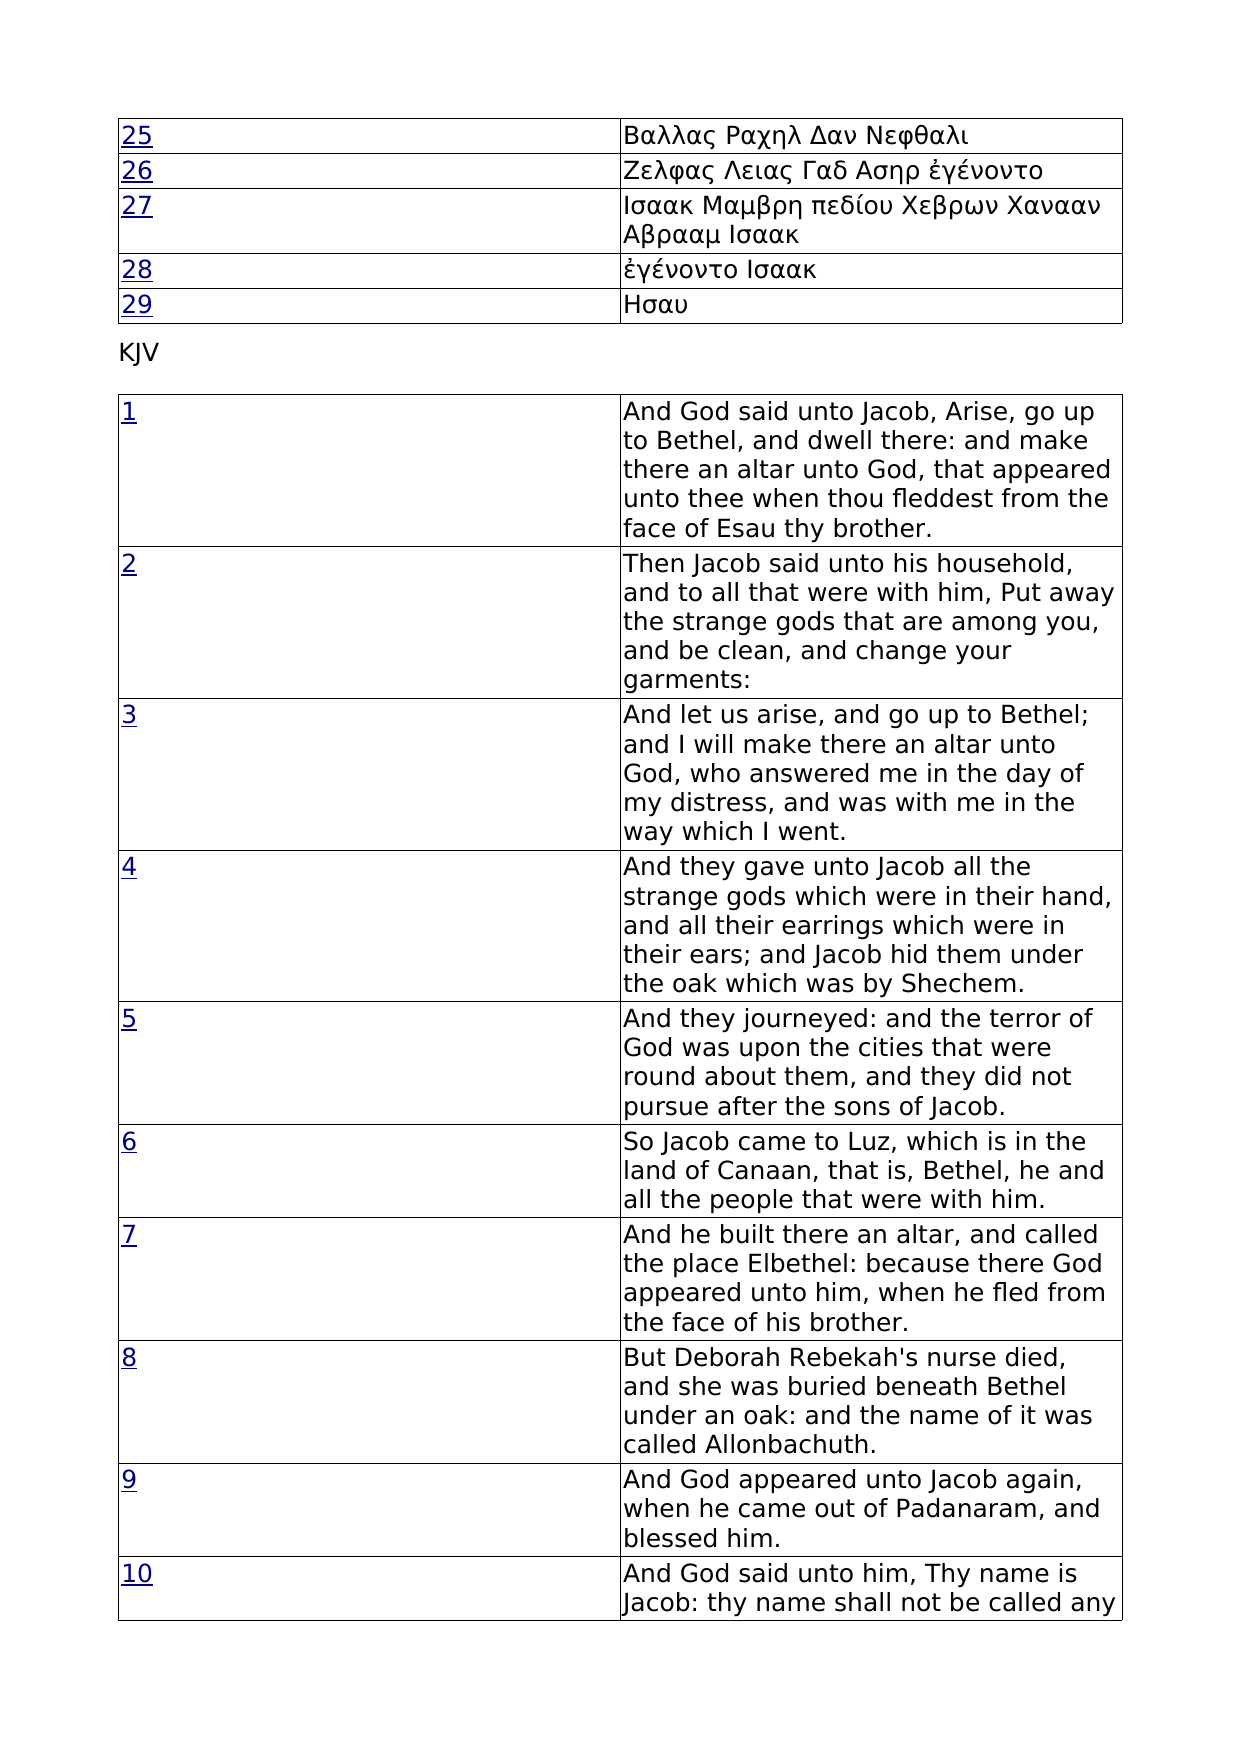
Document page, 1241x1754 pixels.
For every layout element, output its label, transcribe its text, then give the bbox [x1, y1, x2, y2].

table_cell 27 [119, 189, 620, 253]
table_cell ἐγένοντο Ισαακ [621, 254, 1122, 288]
table_cell And he built there an altar, and called the place Elbethel: because there God appeared unto him, when he fled from the face of his brother. [621, 1218, 1122, 1340]
table_cell Then Jacob said unto his household, and to all that were with him, Put away the strange gods that are among you, and be clean, and change your garments: [621, 547, 1122, 698]
table_cell 9 [119, 1464, 620, 1556]
table_cell 5 [119, 1002, 620, 1124]
table_cell Ισαακ Μαμβρη πεδίου Χεβρων Χανααν Αβρααμ Ισαακ [621, 189, 1122, 253]
table_header 1 [119, 395, 620, 546]
table_cell 10 [119, 1557, 620, 1620]
table_header And God said unto Jacob, Arise, go up to Bethel, and dwell there: and make there an altar unto God, that appeared unto thee when thou fleddest from the face of Esau thy brother. [621, 395, 1122, 546]
table_cell 29 [119, 289, 620, 323]
table_cell So Jacob came to Luz, which is in the land of Canaan, that is, Bethel, he and all the people that were with him. [621, 1125, 1122, 1217]
table_cell And God said unto him, Thy name is Jacob: thy name shall not be called any [621, 1557, 1122, 1620]
table_cell And God appeared unto Jacob again, when he came out of Padanaram, and blessed him. [621, 1464, 1122, 1556]
table_cell 6 [119, 1125, 620, 1217]
table_cell 4 [119, 851, 620, 1001]
table_cell 28 [119, 254, 620, 288]
table_cell 26 [119, 154, 620, 188]
table_cell But Deborah Rebekah's nurse died, and she was buried beneath Bethel under an oak: and the name of it was called Allonbachuth. [621, 1341, 1122, 1462]
table_cell 25 [119, 119, 620, 153]
table_cell And they journeyed: and the terror of God was upon the cities that were round about them, and they did not pursue after the sons of Jacob. [621, 1002, 1122, 1124]
table_cell Βαλλας Ραχηλ Δαν Νεφθαλι [621, 119, 1122, 153]
table_cell 8 [119, 1341, 620, 1462]
table_cell Ησαυ [621, 289, 1122, 323]
table_cell 2 [119, 547, 620, 698]
table_cell And they gave unto Jacob all the strange gods which were in their hand, and all their earrings which were in their ears; and Jacob hid them under the oak which was by Shechem. [621, 851, 1122, 1001]
table_cell Ζελφας Λειας Γαδ Ασηρ ἐγένοντο [621, 154, 1122, 188]
table_cell 7 [119, 1218, 620, 1340]
text KJV [118, 338, 1122, 367]
table_cell And let us arise, and go up to Bethel; and I will make there an altar unto God, who answered me in the day of my distress, and was with me in the way which I went. [621, 699, 1122, 849]
table_cell 3 [119, 699, 620, 849]
